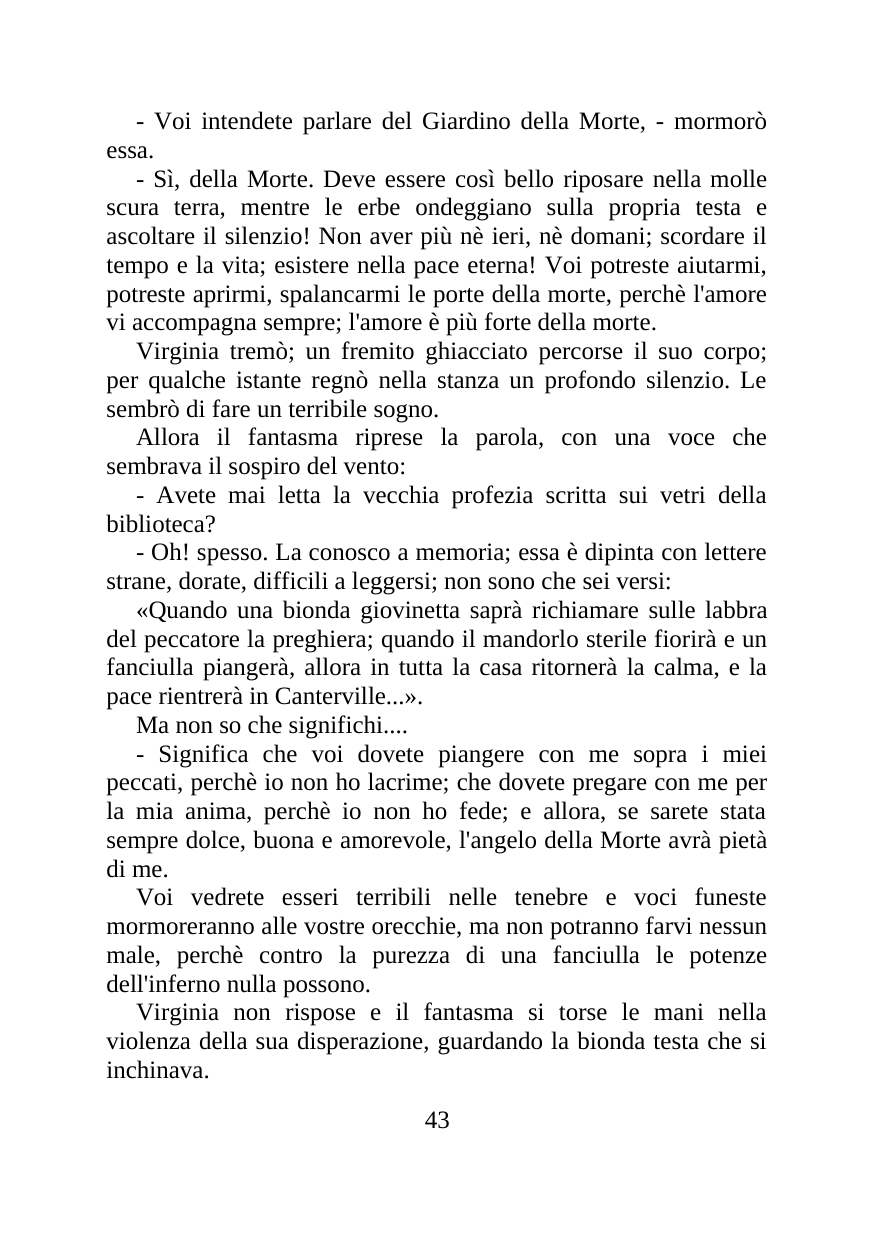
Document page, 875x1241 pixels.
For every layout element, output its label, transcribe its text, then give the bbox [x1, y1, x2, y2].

text Virginia tremò; un fremito ghiacciato percorse il suo corpo; per qualche istante regnò nella stanza un profondo silenzio. Le sembrò di fare un terribile sogno. [106, 336, 768, 422]
text - Significa che voi dovete piangere con me sopra i miei peccati, perchè io non ho lacrime; che dovete pregare con me per la mia anima, perchè io non ho fede; e allora, se sarete stata sempre dolce, buona e amorevole, l'angelo della Morte avrà pietà di me. [106, 739, 768, 882]
text Virginia non rispose e il fantasma si torse le mani nella violenza della sua disperazione, guardando la bionda testa che si inchinava. [106, 997, 768, 1084]
text - Sì, della Morte. Deve essere così bello riposare nella molle scura terra, mentre le erbe ondeggiano sulla propria testa e ascoltare il silenzio! Non aver più nè ieri, nè domani; scordare il tempo e la vita; esistere nella pace eterna! Voi potreste aiutarmi, potreste aprirmi, spalancarmi le porte della morte, perchè l'amore vi accompagna sempre; l'amore è più forte della morte. [106, 164, 768, 336]
text - Avete mai letta la vecchia profezia scritta sui vetri della biblioteca? [106, 480, 768, 537]
text Ma non so che significhi.... [106, 710, 768, 739]
text - Oh! spesso. La conosco a memoria; essa è dipinta con lettere strane, dorate, difficili a leggersi; non sono che sei versi: [106, 537, 768, 595]
text - Voi intendete parlare del Giardino della Morte, - mormorò essa. [106, 106, 768, 164]
text Voi vedrete esseri terribili nelle tenebre e voci funeste mormoreranno alle vostre orecchie, ma non potranno farvi nessun male, perchè contro la purezza di una fanciulla le potenze dell'inferno nulla possono. [106, 882, 768, 997]
text «Quando una bionda giovinetta saprà richiamare sulle labbra del peccatore la preghiera; quando il mandorlo sterile fiorirà e un fanciulla piangerà, allora in tutta la casa ritornerà la calma, e la pace rientrerà in Canterville...». [106, 595, 768, 710]
text Allora il fantasma riprese la parola, con una voce che sembrava il sospiro del vento: [106, 422, 768, 480]
